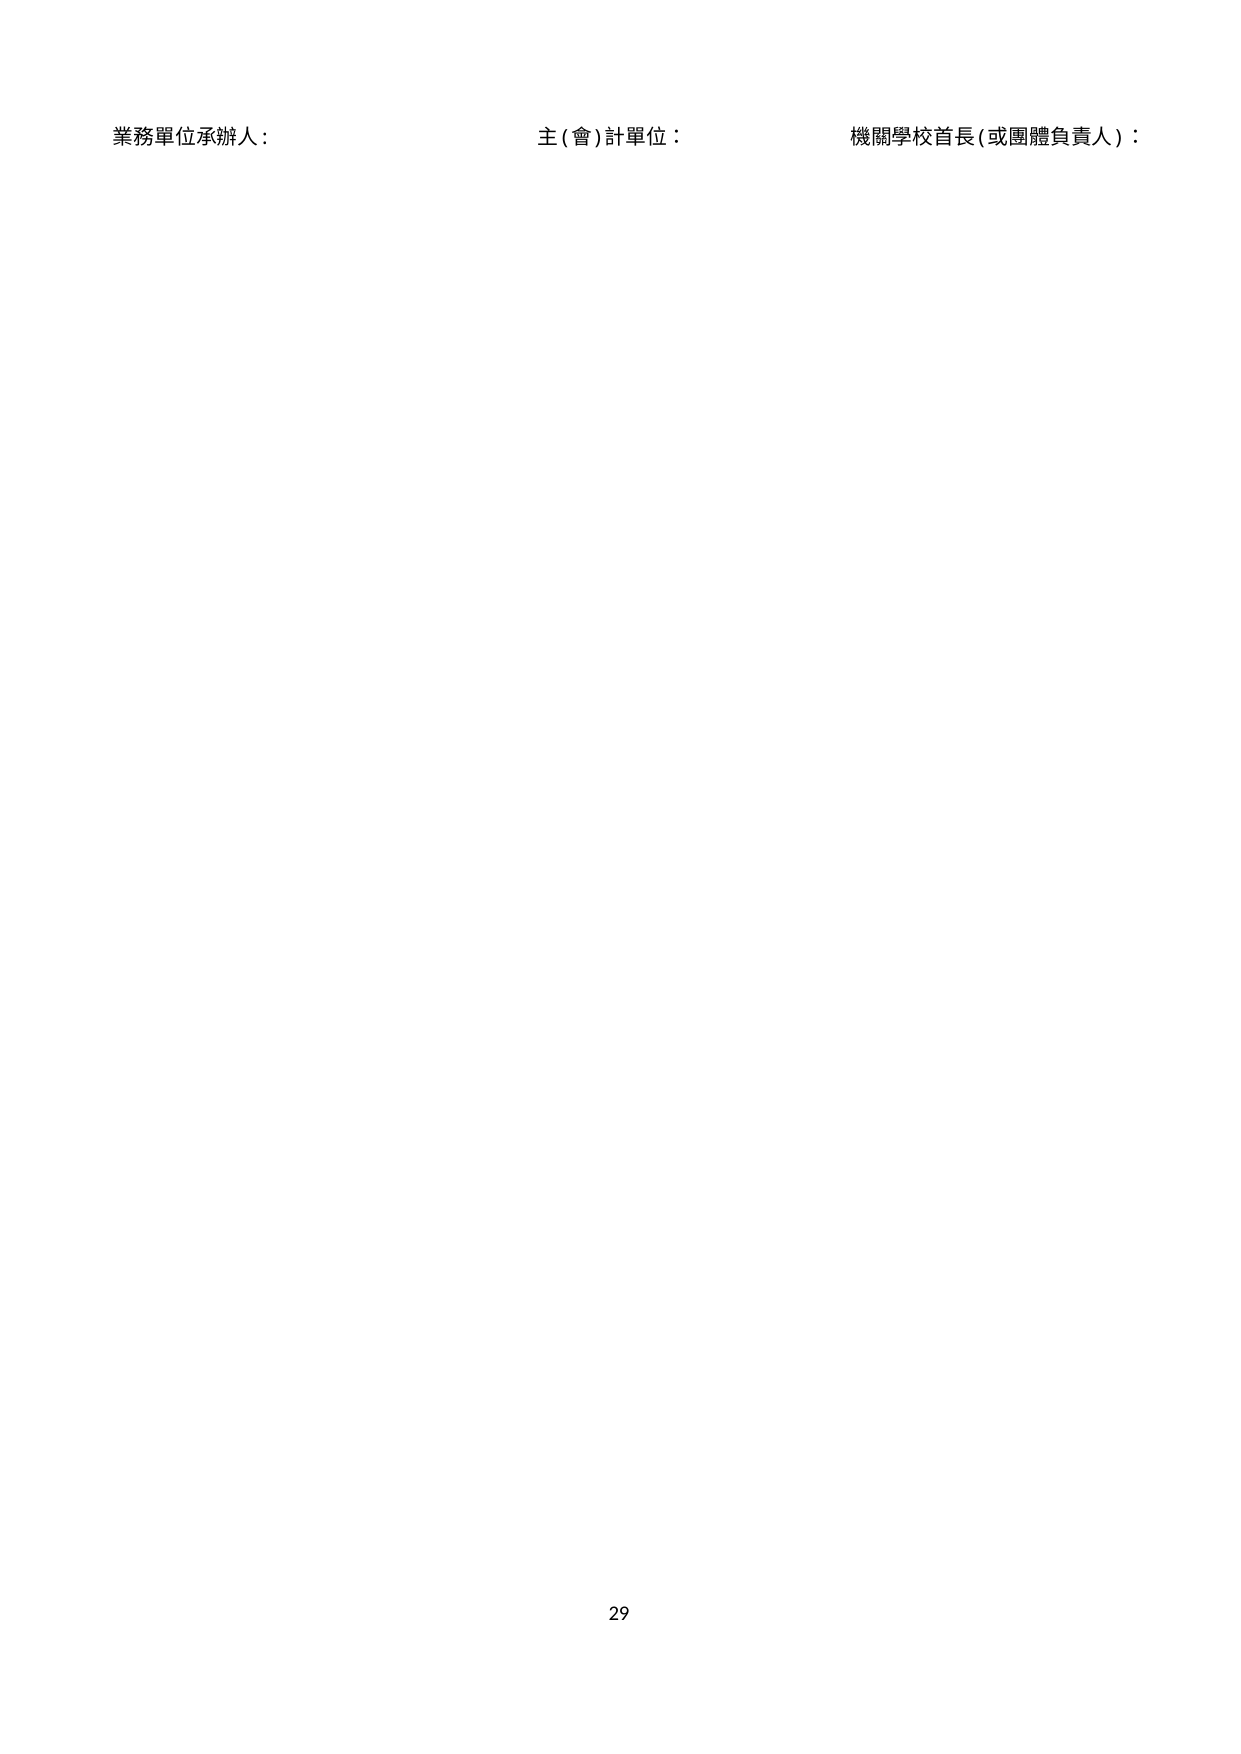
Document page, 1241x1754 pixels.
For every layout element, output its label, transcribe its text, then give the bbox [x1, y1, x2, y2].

text 業務單位承辦人: 主(會)計單位： 機關學校首長(或團體負責人)： [112, 94, 1184, 157]
